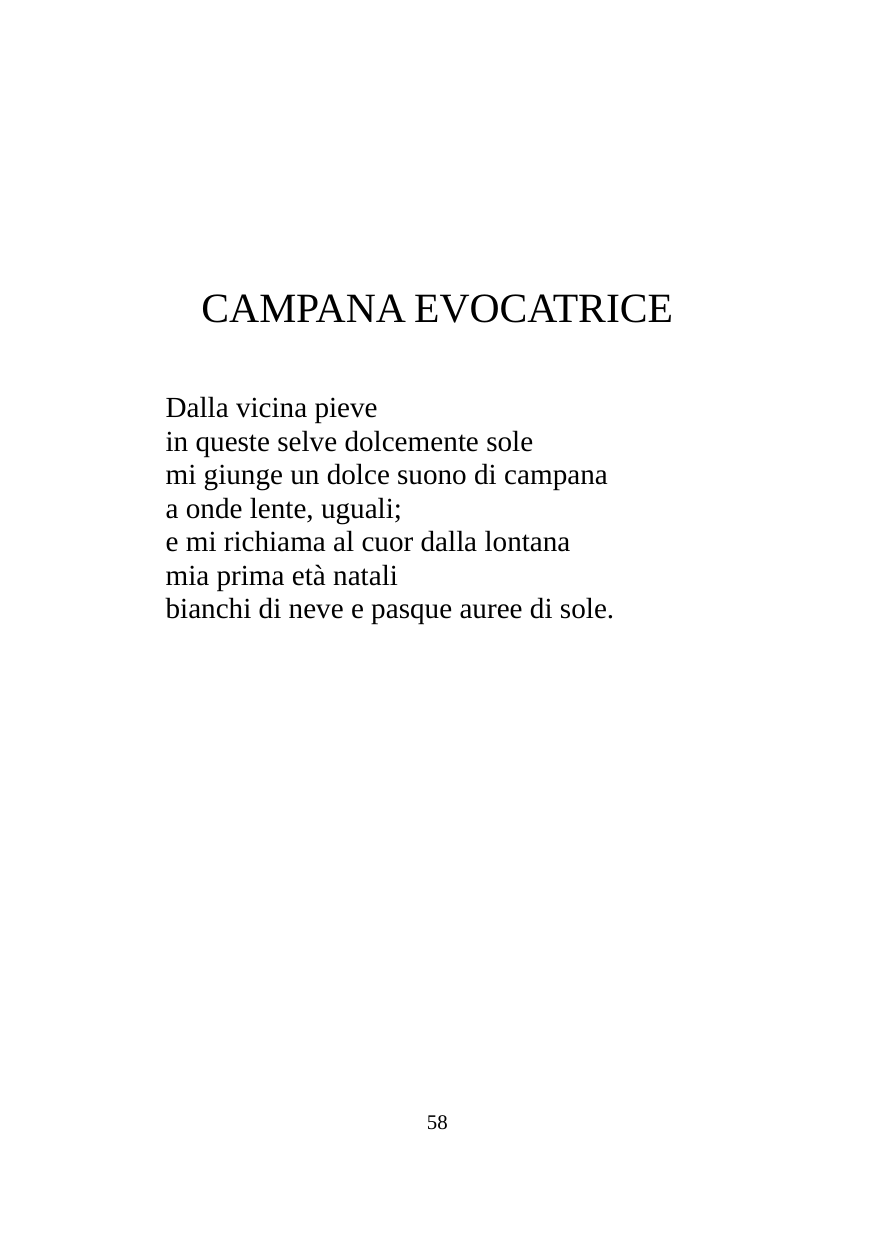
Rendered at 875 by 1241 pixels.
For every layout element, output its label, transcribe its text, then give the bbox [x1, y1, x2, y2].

text Dalla vicina pieve in queste selve dolcemente sole mi giunge un dolce suono di campana a onde lente, uguali; e mi richiama al cuor dalla lontana mia prima età natali bianchi di neve e pasque auree di sole. [165, 390, 768, 625]
subtitle CAMPANA EVOCATRICE [106, 283, 768, 331]
